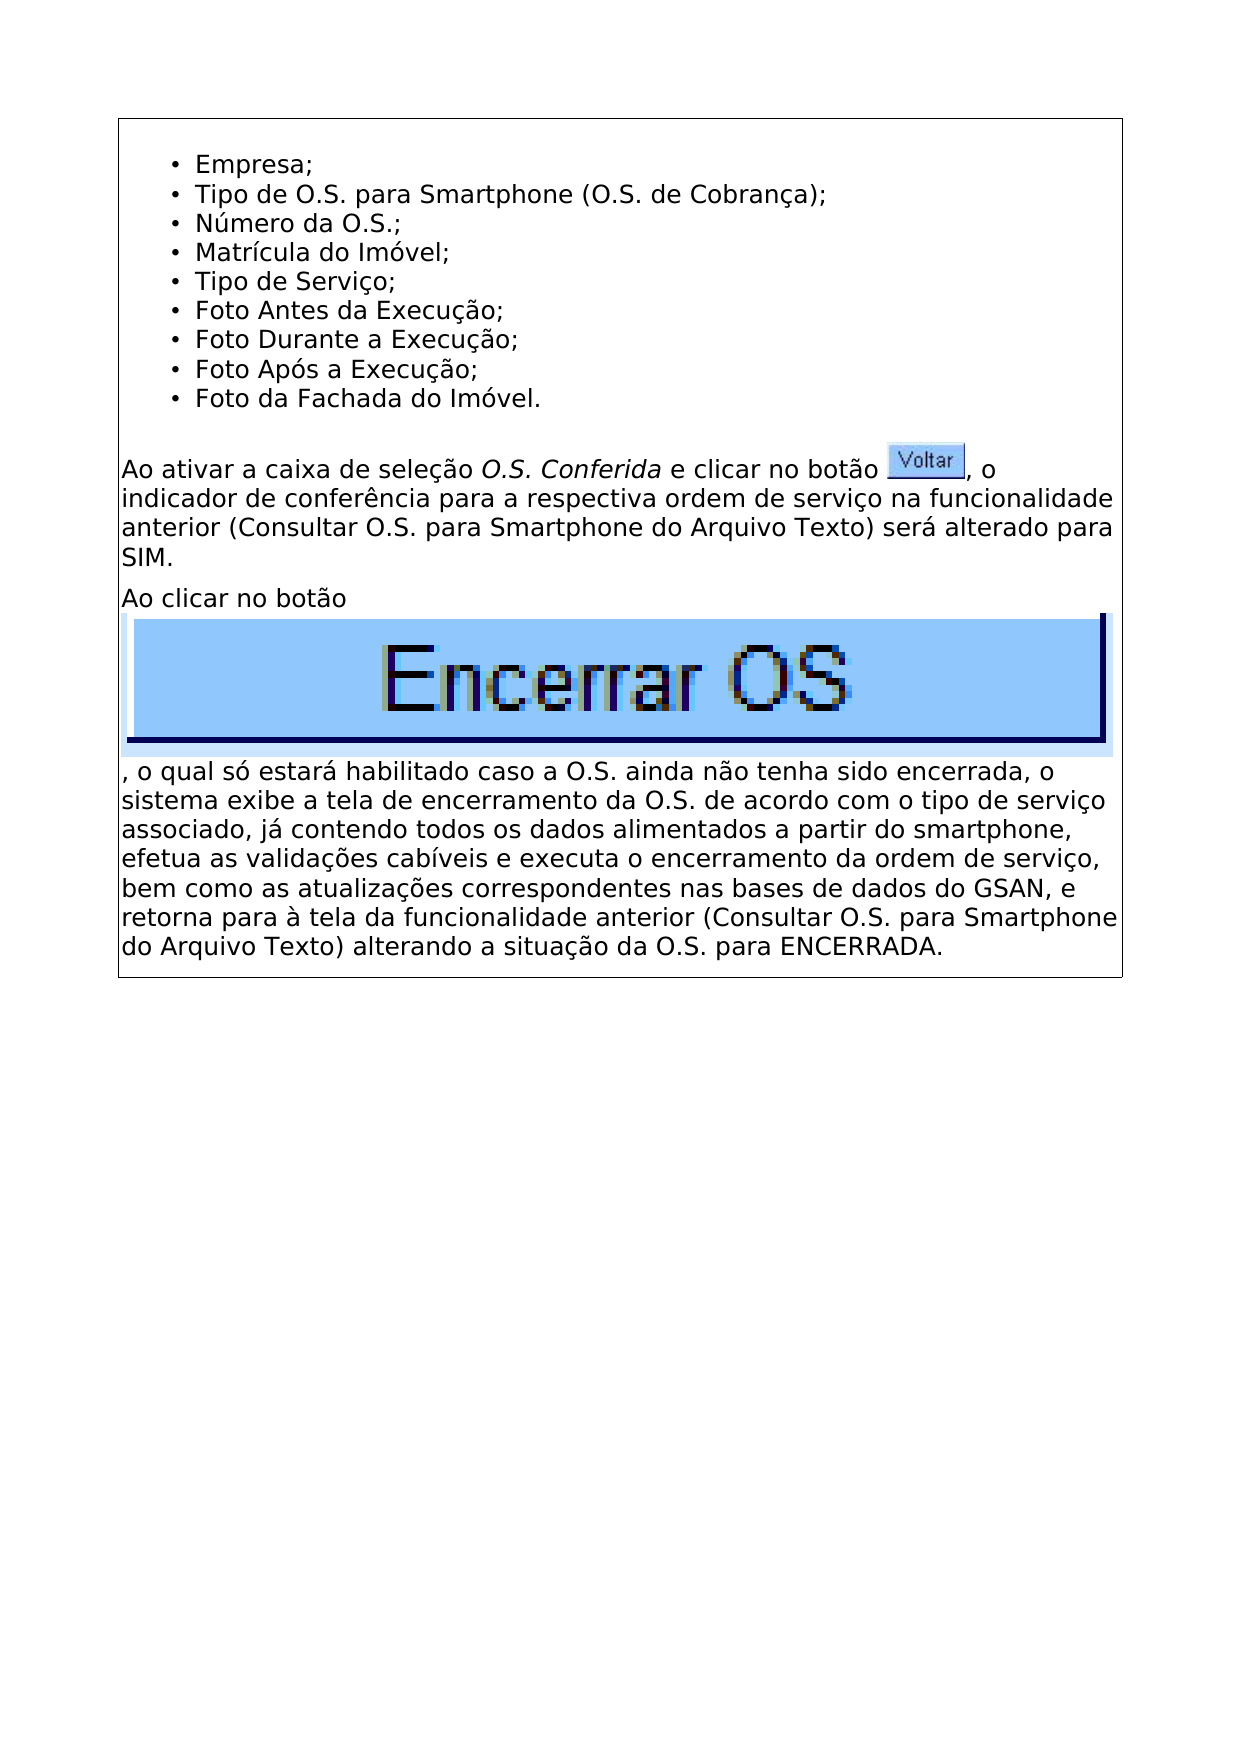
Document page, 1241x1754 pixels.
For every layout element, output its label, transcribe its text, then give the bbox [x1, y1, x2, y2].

table_header Para detalhes sobre o preenchimento dos campos clique AQUI. A funcionalidade no sistema GSAN Web Consultar Arquivo Texto de Ordens de Serviço de Cobrança para Smartphone, será ativada por uma chamada no menu do GSAN específica para Acompanhamento OS de Cobrança, que deverá receber como parâmetro o tipo da ordem de serviço a ser consultado o arquivo texto (neste caso o parâmetro será correspondente ao tipo O.S. de Cobrança). A funcionalidade apresenta a tela acima, contendo inicialmente: Empresa: Caso a empresa associada ao usuário que está logado no sistema seja a empresa principal (no caso, a Compesa), serão exibidas as empresas ativas, para que possa ser selecionada a responsável pela execução dos serviços; Caso a empresa associada ao usuário que está logado no sistema não seja a empresa principal, o sistema exibe a descrição da empresa associada e não habilitada para alteração, a qual será a empresa responsável pela execução dos serviços: Tipo da Ordem de Serviço: O sistema exibe a descrição do tipo recebido como parâmetro, neste caso O.S. de Cobrança e não habilita para alteração. Em seguida, o sistema exibe a tela com as opções de filtro para que o usuário possa informar os critérios a serem utilizados na seleção das O.S.: Localidade; Setor Comercial Inicial e Final; Quadra Inicial e Final; Tipo de Serviço (permite selecionar mais de um tipo); Agente Comercial; Situação do Arquivo Texto. O sistema apresenta uma lista com os dados dos Arquivos Textos de O.S. para Smartphone, gerada a partir dos critérios de filtro informados, contendo as seguintes informações: Caixa para Seleção do Arquivo Texto; Localidade (para arquivos na situação LIBERADO, disponibilizar um link, sob o código da localidade, para execução do download off line do arquivo texto no Smartphone); Setor Comercial Inicial e Final; Quadra Inicial e Final; Quantidade de O.S. executadas em campo (com retorno já recepcionado no GSAN Web) relacionadas à quantidade total de O.S. do arquivo; Agente Comercial (disponibiliza um link no nome do agente comercial, para execução da funcionalidade Consultar O.S. para Smartphone do Arquivo Texto); Situação do Arquivo. A partir da lista acima, serão disponibilizadas as opções a seguir, para movimentação dos arquivos texto selecionados: O botão - Após a vinculação do arquivo texto com o agente comercial, poderá ser LIBERADO para transmissão para o Smartphone, embora não possa haver mais de um arquivo na situação LIBERADO para o mesmo agente comercial; Para cada arquivo selecionado, o sistema verifica se está com a situação Disponível. Caso esteja, atualiza a situação para Liberado, a partir da data da liberação do arquivo e da data da última alteração com a data atual. Caso contrário, exibe a mensagem: Só é possível liberar arquivos que estejam disponíveis. O botão - Caso o usuário, por algum motivo, deseja impedir o arquivo de ser transmitido para o agente comercial, poderá alterar a situação para NÃO LIBERADO, ficando assim, bloqueado no sistema; Para cada arquivo selecionado, o sistema verifica se está com a situação Liberado. Caso esteja, atualiza a situação para Disponível e a data de última alteração com a data atual. Caso contrário, exibe a mensagem: Só é possível não liberar arquivos que estejam liberados. O botão - Após a transmissão do arquivo texto com sucesso para o Smartphone, o sistema atualiza para a situação EM CAMPO, comandado pelo próprio agente comercial. Caso ocorra algum problema na transmissão online do arquivo, e esse arquivo seja baixado offline via sistema, o usuário poderá informar essa situação para o arquivo correspondente; Para cada arquivo selecionado, o sistema verifica se está com a situação Liberado. Caso esteja, atualiza a situação para Em Campo, a data de envio do arquivo e a data de última alteração com a data atual. Caso contrário, exibe a mensagem: Só é possível colocar em campo arquivos que estejam liberados. O botão - Após a execução das O.S. em campo, o agente comercial deverá FINALIZAR o arquivo texto, de modo que, os seus dados possam ser atualizados no GSAN Web; Para cada arquivo selecionado, o sistema verifica se está com a situação Em Campo. Caso esteja, atualiza a situação para Finalizado pelo Usuário e a data de última alteração com a data atual. Caso contrário, exibe a mensagem: Só é possível finalizar arquivos que estejam em campo. O botão - Ao selecionar esta opção, o sistema apresenta uma tela popup para que seja informado o agente comercial a ser vinculado ao(s) arquivo(s) texto(s) selecionado(s), o(s) qual(ais) deverá(ão) estar na situação DISPONÍVEL; Para cada arquivo selecionado, o sistema verifica se está com a situação Disponível. Caso esteja, atualiza o agente comercial para o agente comercial selecionado e a data de última alteração com a data atual. Caso contrário, exibe a mensagem: Só é possível informar o agente comercial de arquivos disponíveis. Caso haja algum problema na transmissão e o usuário necessite realizar o download do arquivo texto do sistema GSAN Web para o Smartphone, de modo offline, deverá clicar no link existente no Nome da Localidade. O link somente será exibido quando o arquivo estiver na condição de liberado. As opções Liberar, Não Liberar, Em Campo e Finalizar só serão disponibilizadas quando o arquivo texto já possuir um Agente Comercial vinculado e informado, através da opção Informar Agente Comercial. Caso o usuário deseje consultar as informações das Ordens de Serviço de Cobrança para Smartphone geradas para cada arquivo texto, deverá clicar no link existente no Nome do Agente Comercial, tela Consultar Arquivo Texto das Ordens de Serviço, acima, e será exibida a tela Atualizar Ordens de Serviço do Arquivo Texto, conforme tela abaixo, a qual apresenta os dados básicos do Arquivo Texto relacionado: Empresa (desabilitado com o nome da empresa associado ao arquivo); Tipo de O.S. para Smartphone (desabilitado com o nome O.S. de Cobrança); Localidade (desabilitado com o código e o nome da localidade associado ao arquivo); Setor Comercial Inicial e Final (desabilitado com o código do setor comercial inicial e final, associado ao arquivo); Quadra Inicial e Final (desabilitado com o número da quadra inicial e final, associada ao arquivo); Agente Comercial (desabilitado com o nome do agente comercial associado ao arquivo. Apresentada também a lista das ordens de serviço do arquivo texto, contendo: Caixa para Seleção da O.S. (para marcar a OS que deseja encerrar, exibido apenas se a OS estiver pendente e se não for de fiscalização); Número da O.S. (Caso a OS esteja pendente, tem um link para consultar os dados da OS); Matrícula do Imóvel (com hint para exibir os dados do imóvel); Tipo de Serviço; Situação da O.S.: Pendente; Encerrada; Execução em andamento; Aguardando liberação; Data e Hora de Recebimento (referente aos dados transmitidos do Smartphone para o sistema GSAN Web); Conferida - Indicador de Conferência (SIM ou NÃO, indicando se já houve a análise por parte do setor responsável, referente ao retorno da execução das ordens de serviço em campo). Caso o usuário clique com o mouse no link existente na matrícula do imóvel, será exibido o hint contendo as informações associadas ao imóvel. Caso o usuário deseje analisar as informações geradas pelo agente comercial no Smartphone para determinada O.S., ou deseje encerrar a O.S., deverá clicar sobre o número da ordem de serviço, ativando a funcionalidade Consultar Dados da O.S. para Smartphone. Desenvolvida nova funcionalidade Consultar Dados da O.S. para Smartphone (Tela abaixo), a qual será ativada a partir do link existente sob o Número da Ordem de Serviço, exibido na funcionalidade descrita acima, e que apresenta duas abas: Aba Anormalidade - contém os dados da execução e encerramento da O.S. retornados do Smartphone; Aba Fotos - contém as fotos registradas pelo agente comercial quando da execução em campo. Para cada OS marcada, o sistema atualiza o cliente de acordo com o tipo de serviço: Corte; Supressão; Fiscalização; Religação; Restabelecimento; Na aba contendo os dados da execução e encerramento da O.S., serão apresentados: Empresa; Tipo da Ordem de Serviço (O.S. de Cobrança); Número da O.S.; Matrícula do Imóvel; Tipo de Serviço; Caso o Tipo de Serviço seja CORTE, o sistema exibe: Motivo do Corte; Tipo do Corte; Leitura do Corte; Percentual de Cobrança (neste caso será, sempre, 100%); Caso o Tipo de Serviço seja SUPRESSÃO, o sistema exibe: Motivo da Supressão; Tipo da Supressão; Leitura da Supressão; Percentual de Cobrança (neste caso será, sempre, 100%); Caso o Tipo de Serviço seja FISCALIZAÇÃO, o sistema exibe: Situação Encontrada (pode ser mais de uma); Documento Entregue; Caso o Tipo de Serviço seja RESTABELECIMENTO, exibe: Tipo Hidrômetro; Número do Hidrômetro; Data da Instalação; Tipo de Medição; Local de Instalação; Proteção; Troca de Proteção; Troca de Registro; Leitura Instalação; Número do Selo; Cavalete; Número do Lacre; Tipo do Poço; Data da Execução; Hora da Execução; Motivo do Encerramento; Parecer; Na aba contendo as fotos da execução e encerramento da O.S, serão exibidas as informações: Empresa; Tipo de O.S. para Smartphone (O.S. de Cobrança); Número da O.S.; Matrícula do Imóvel; Tipo de Serviço; Foto Antes da Execução; Foto Durante a Execução; Foto Após a Execução; Foto da Fachada do Imóvel. Ao ativar a caixa de seleção O.S. Conferida e clicar no botão , o indicador de conferência para a respectiva ordem de serviço na funcionalidade anterior (Consultar O.S. para Smartphone do Arquivo Texto) será alterado para SIM. Ao clicar no botão , o qual só estará habilitado caso a O.S. ainda não tenha sido encerrada, o sistema exibe a tela de encerramento da O.S. de acordo com o tipo de serviço associado, já contendo todos os dados alimentados a partir do smartphone, efetua as validações cabíveis e executa o encerramento da ordem de serviço, bem como as atualizações correspondentes nas bases de dados do GSAN, e retorna para à tela da funcionalidade anterior (Consultar O.S. para Smartphone do Arquivo Texto) alterando a situação da O.S. para ENCERRADA. [119, 119, 1122, 977]
picture [121, 613, 1120, 757]
picture [886, 442, 965, 479]
